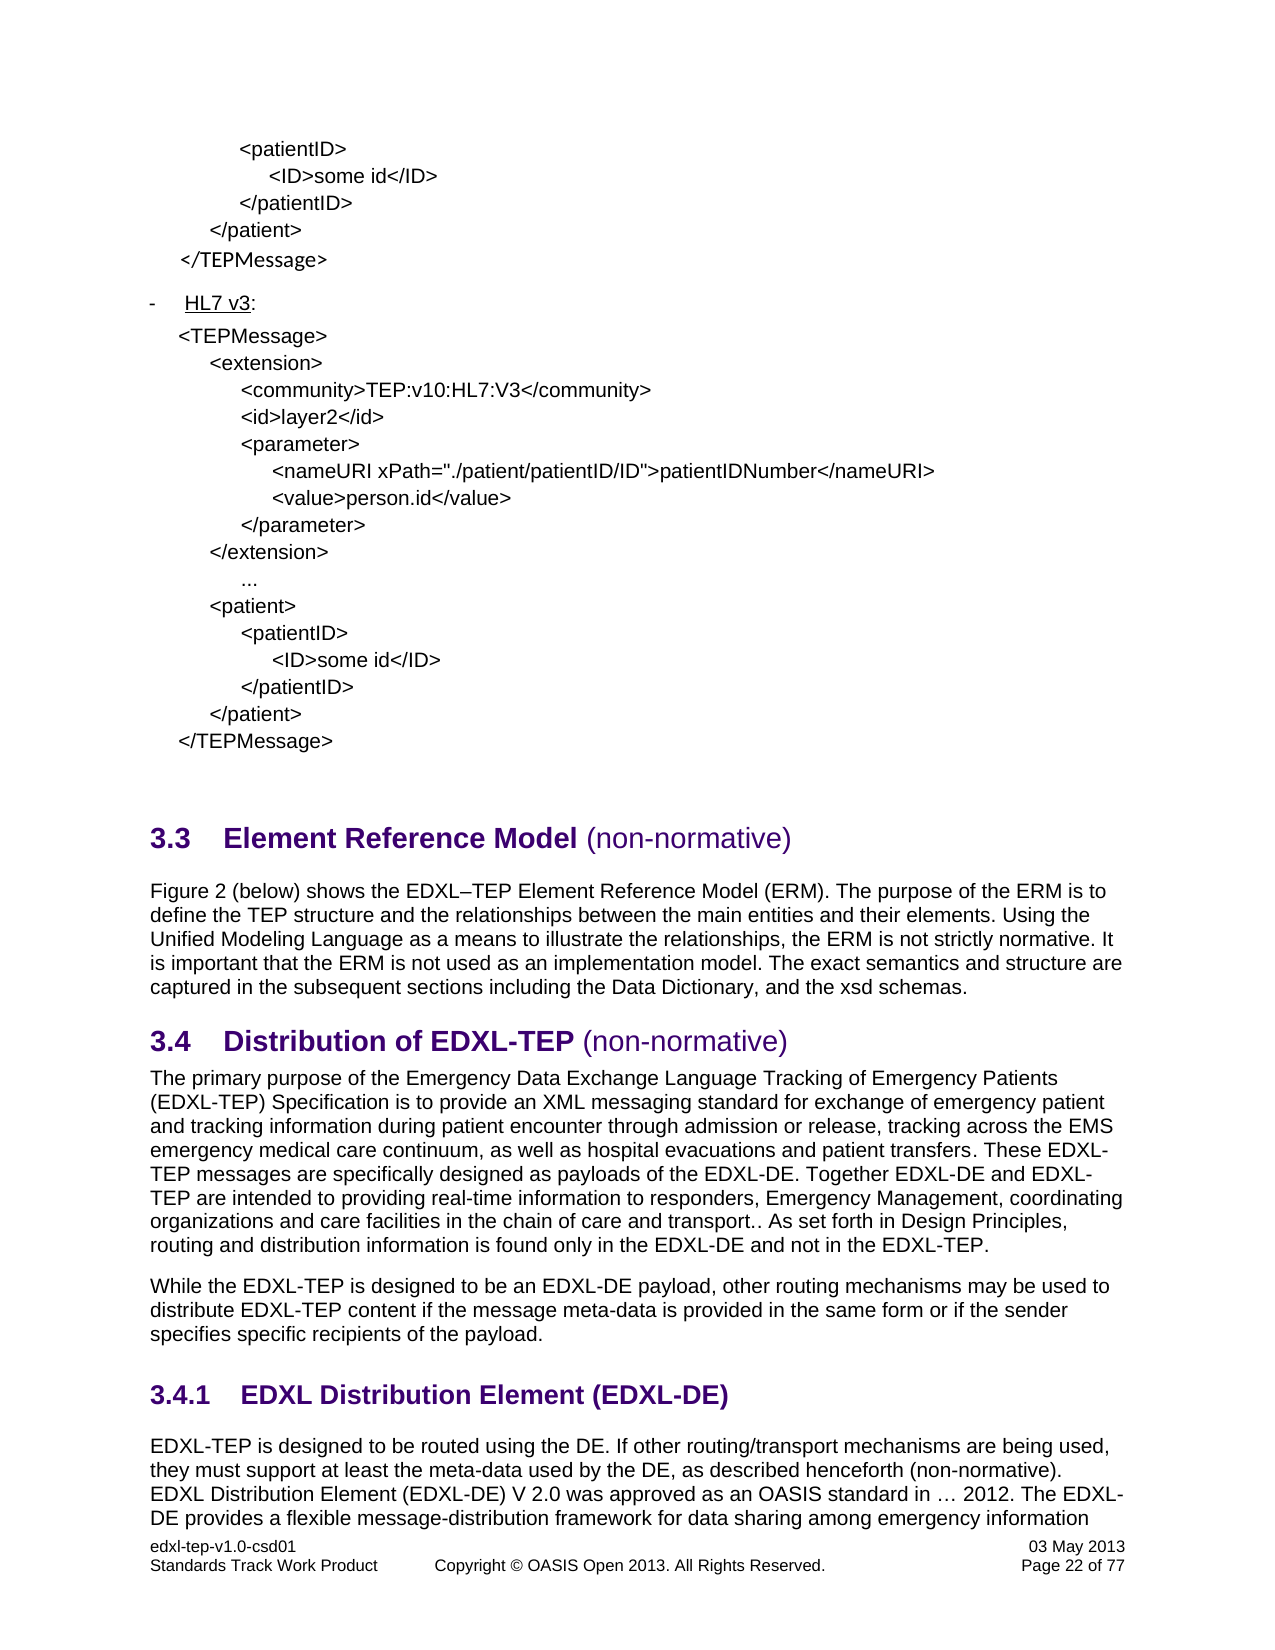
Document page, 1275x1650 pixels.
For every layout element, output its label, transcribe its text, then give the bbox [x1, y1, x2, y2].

text </extension> [150, 540, 1125, 564]
text <patient> [150, 594, 1125, 618]
text <TEPMessage> [150, 324, 1125, 348]
text </patient> [148, 218, 1125, 242]
list - HL7 v3: [148, 291, 1125, 315]
text </patient> [150, 702, 1125, 726]
text <ID>some id</ID> [148, 164, 1125, 188]
text </patientID> [150, 675, 1125, 699]
text EDXL Distribution Element (EDXL-DE) V 2.0 was approved as an OASIS standard in … 2012. The EDXL-DE provides a flexible message-distribution framework for data sharing among emergency information [150, 1482, 1125, 1530]
text <extension> [150, 351, 1125, 375]
text While the EDXL-TEP is designed to be an EDXL-DE payload, other routing mechanisms may be used to distribute EDXL-TEP content if the message meta-data is provided in the same form or if the sender specifies specific recipients of the payload. [150, 1274, 1125, 1346]
text The primary purpose of the Emergency Data Exchange Language Tracking of Emergency Patients (EDXL-TEP) Specification is to provide an XML messaging standard for exchange of emergency patient and tracking information during patient encounter through admission or release, tracking across the EMS emergency medical care continuum, as well as hospital evacuations and patient transfers. These EDXL-TEP messages are specifically designed as payloads of the EDXL-DE. Together EDXL-DE and EDXL-TEP are intended to providing real-time information to responders, Emergency Management, coordinating organizations and care facilities in the chain of care and transport.. As set forth in Design Principles, routing and distribution information is found only in the EDXL-DE and not in the EDXL-TEP. [150, 1066, 1125, 1257]
text <value>person.id</value> [150, 486, 1125, 510]
text </TEPMessage> [150, 729, 1125, 753]
text </patientID> [148, 191, 1125, 215]
subtitle Element Reference Model (non-normative) [150, 821, 1125, 855]
text EDXL-TEP is designed to be routed using the DE. If other routing/transport mechanisms are being used, they must support at least the meta-data used by the DE, as described henceforth (non-normative). [150, 1434, 1125, 1482]
text </TEPMessage> [148, 245, 1125, 273]
text <community>TEP:v10:HL7:V3</community> [150, 378, 1125, 402]
text <id>layer2</id> [150, 405, 1125, 429]
text <nameURI xPath="./patient/patientID/ID">patientIDNumber</nameURI> [150, 459, 1125, 483]
text <parameter> [150, 432, 1125, 456]
text </parameter> [150, 513, 1125, 537]
subtitle EDXL Distribution Element (EDXL-DE) [150, 1379, 1125, 1410]
text Figure 2 (below) shows the EDXL–TEP Element Reference Model (ERM). The purpose of the ERM is to define the TEP structure and the relationships between the main entities and their elements. Using the Unified Modeling Language as a means to illustrate the relationships, the ERM is not strictly normative. It is important that the ERM is not used as an implementation model. The exact semantics and structure are captured in the subsequent sections including the Data Dictionary, and the xsd schemas. [150, 879, 1125, 999]
text ... [150, 567, 1125, 591]
text <patientID> [148, 137, 1125, 161]
subtitle Distribution of EDXL-TEP (non-normative) [150, 1024, 1125, 1057]
text <ID>some id</ID> [150, 648, 1125, 672]
text <patientID> [150, 621, 1125, 645]
